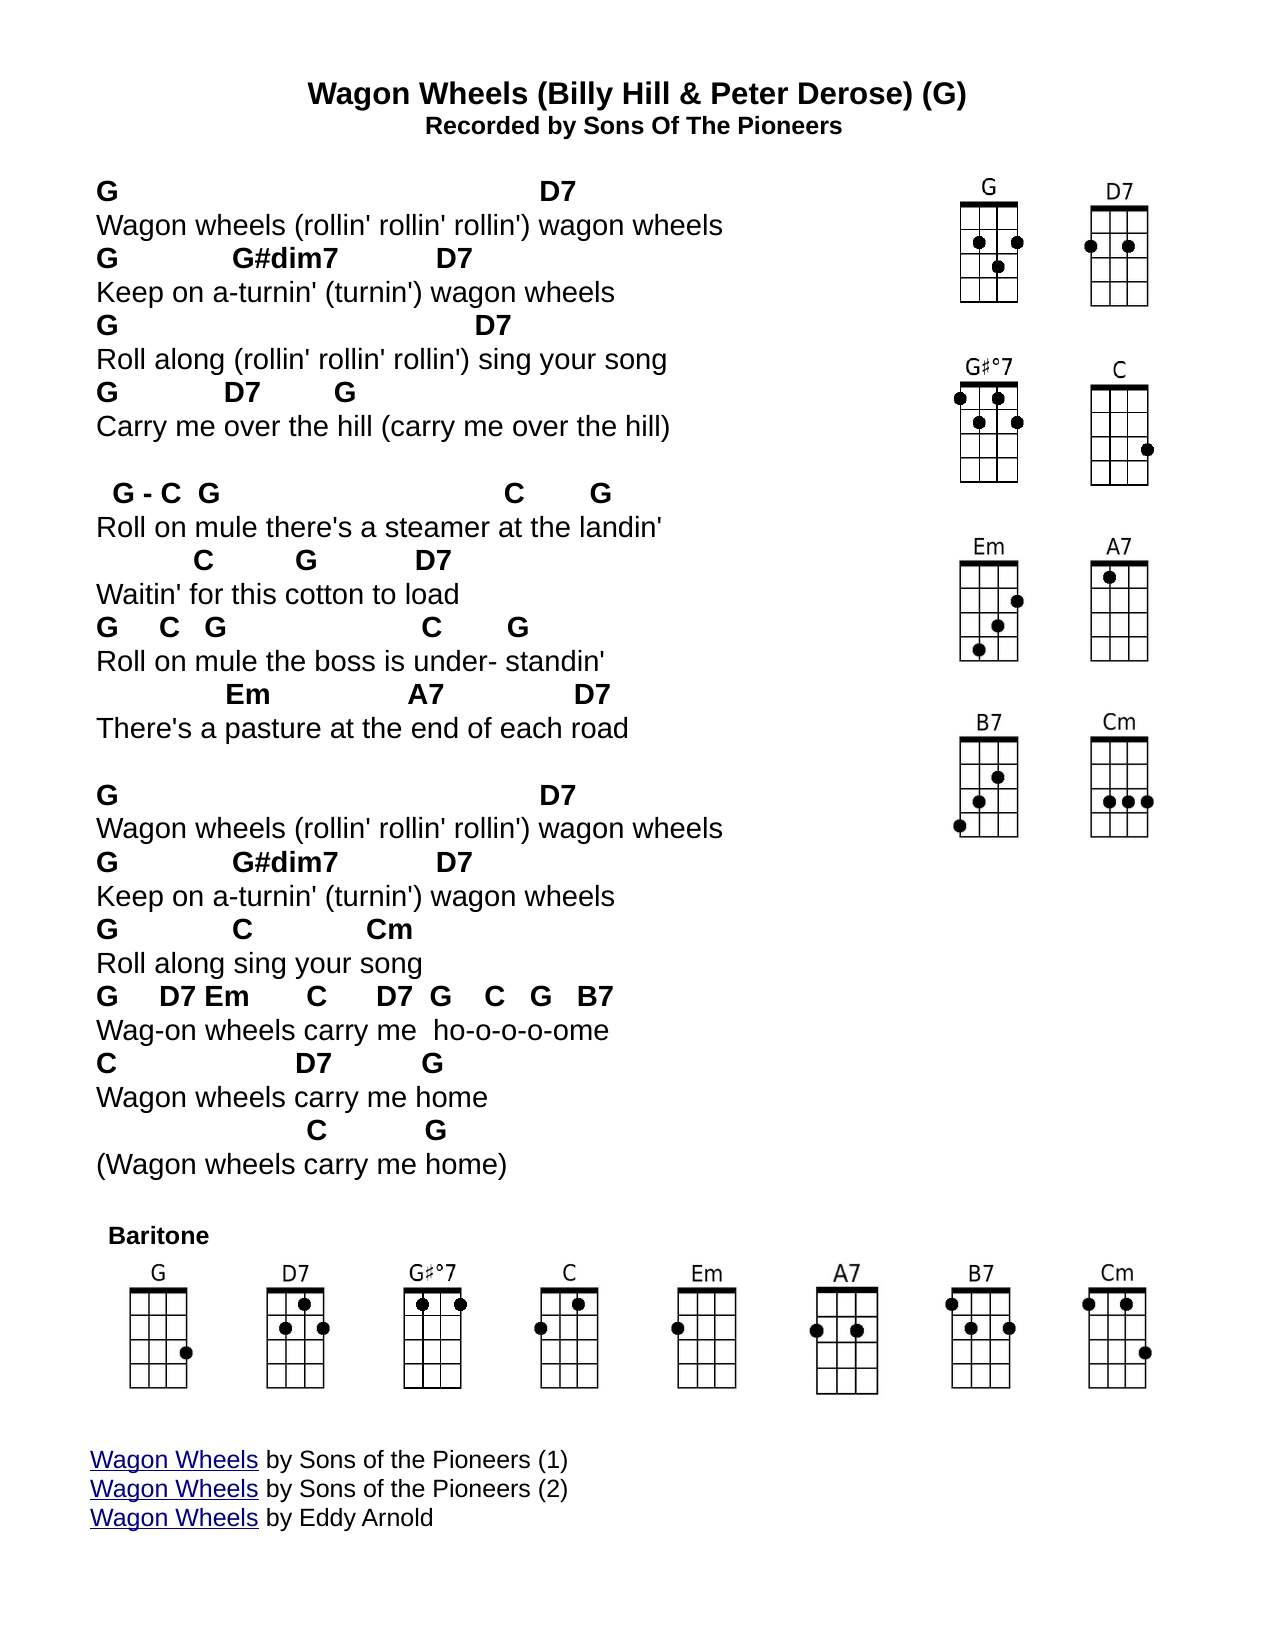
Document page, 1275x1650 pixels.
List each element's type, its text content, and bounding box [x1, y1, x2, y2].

table_cell [227, 1201, 364, 1255]
table_cell [924, 880, 1054, 1201]
table_cell [775, 1201, 912, 1255]
table_cell [638, 1201, 775, 1255]
table_cell [1050, 1201, 1185, 1255]
table_cell [90, 1255, 227, 1431]
text Wagon Wheels by Sons of the Pioneers (1) [90, 1445, 1185, 1474]
picture [239, 1260, 352, 1411]
picture [791, 1260, 897, 1411]
table_cell [1054, 880, 1185, 1201]
picture [932, 709, 1046, 860]
picture [650, 1260, 763, 1411]
text Wagon Wheels by Eddy Arnold [90, 1503, 1185, 1532]
table_cell [924, 528, 1054, 704]
table_cell [913, 1255, 1050, 1431]
picture [925, 1260, 1038, 1411]
table_cell [501, 1201, 638, 1255]
picture [1063, 357, 1176, 508]
text Wagon Wheels by Sons of the Pioneers (2) [90, 1474, 1185, 1503]
table_header [1054, 169, 1185, 349]
picture [932, 354, 1046, 505]
table_header G D7 Wagon wheels (rollin' rollin' rollin') wagon wheels G G#dim7 D7 Keep on a-turnin' (turnin') wagon wheels G D7 Roll along (rollin' rollin' rollin') sing your song G D7 G Carry me over the hill (carry me over the hill) G - C G C G Roll on mule there's a steamer at the landin' C G D7 Waitin' for this cotton to load G C G C G Roll on mule the boss is under- standin' Em A7 D7 There's a pasture at the end of each road G D7 Wagon wheels (rollin' rollin' rollin') wagon wheels G G#dim7 D7 Keep on a-turnin' (turnin') wagon wheels G C Cm Roll along sing your song G D7 Em C D7 G C G B7 Wag-on wheels carry me ho-o-o-o-ome C D7 G Wagon wheels carry me home C G (Wagon wheels carry me home) [90, 169, 924, 1201]
table_cell [775, 1255, 912, 1431]
table_cell [638, 1255, 775, 1431]
table_cell [1054, 349, 1185, 528]
table_cell [501, 1255, 638, 1431]
picture [1063, 709, 1176, 860]
text Recorded by Sons Of The Pioneers [90, 111, 1185, 140]
text Wagon Wheels (Billy Hill & Peter Derose) (G) [90, 75, 1185, 111]
table_cell [364, 1201, 501, 1255]
table_cell [913, 1201, 1050, 1255]
table_cell [924, 704, 1054, 879]
table_cell Baritone [90, 1201, 227, 1255]
picture [102, 1260, 215, 1411]
picture [1063, 533, 1176, 684]
picture [513, 1260, 626, 1411]
picture [1063, 178, 1176, 329]
table_cell [364, 1255, 501, 1431]
picture [932, 533, 1046, 684]
picture [932, 174, 1046, 325]
picture [376, 1260, 489, 1411]
table_cell [924, 349, 1054, 528]
table_cell [1054, 704, 1185, 879]
table_cell [1054, 528, 1185, 704]
table_header [924, 169, 1054, 349]
table_cell [227, 1255, 364, 1431]
table_cell [1050, 1255, 1185, 1431]
picture [1061, 1260, 1174, 1411]
